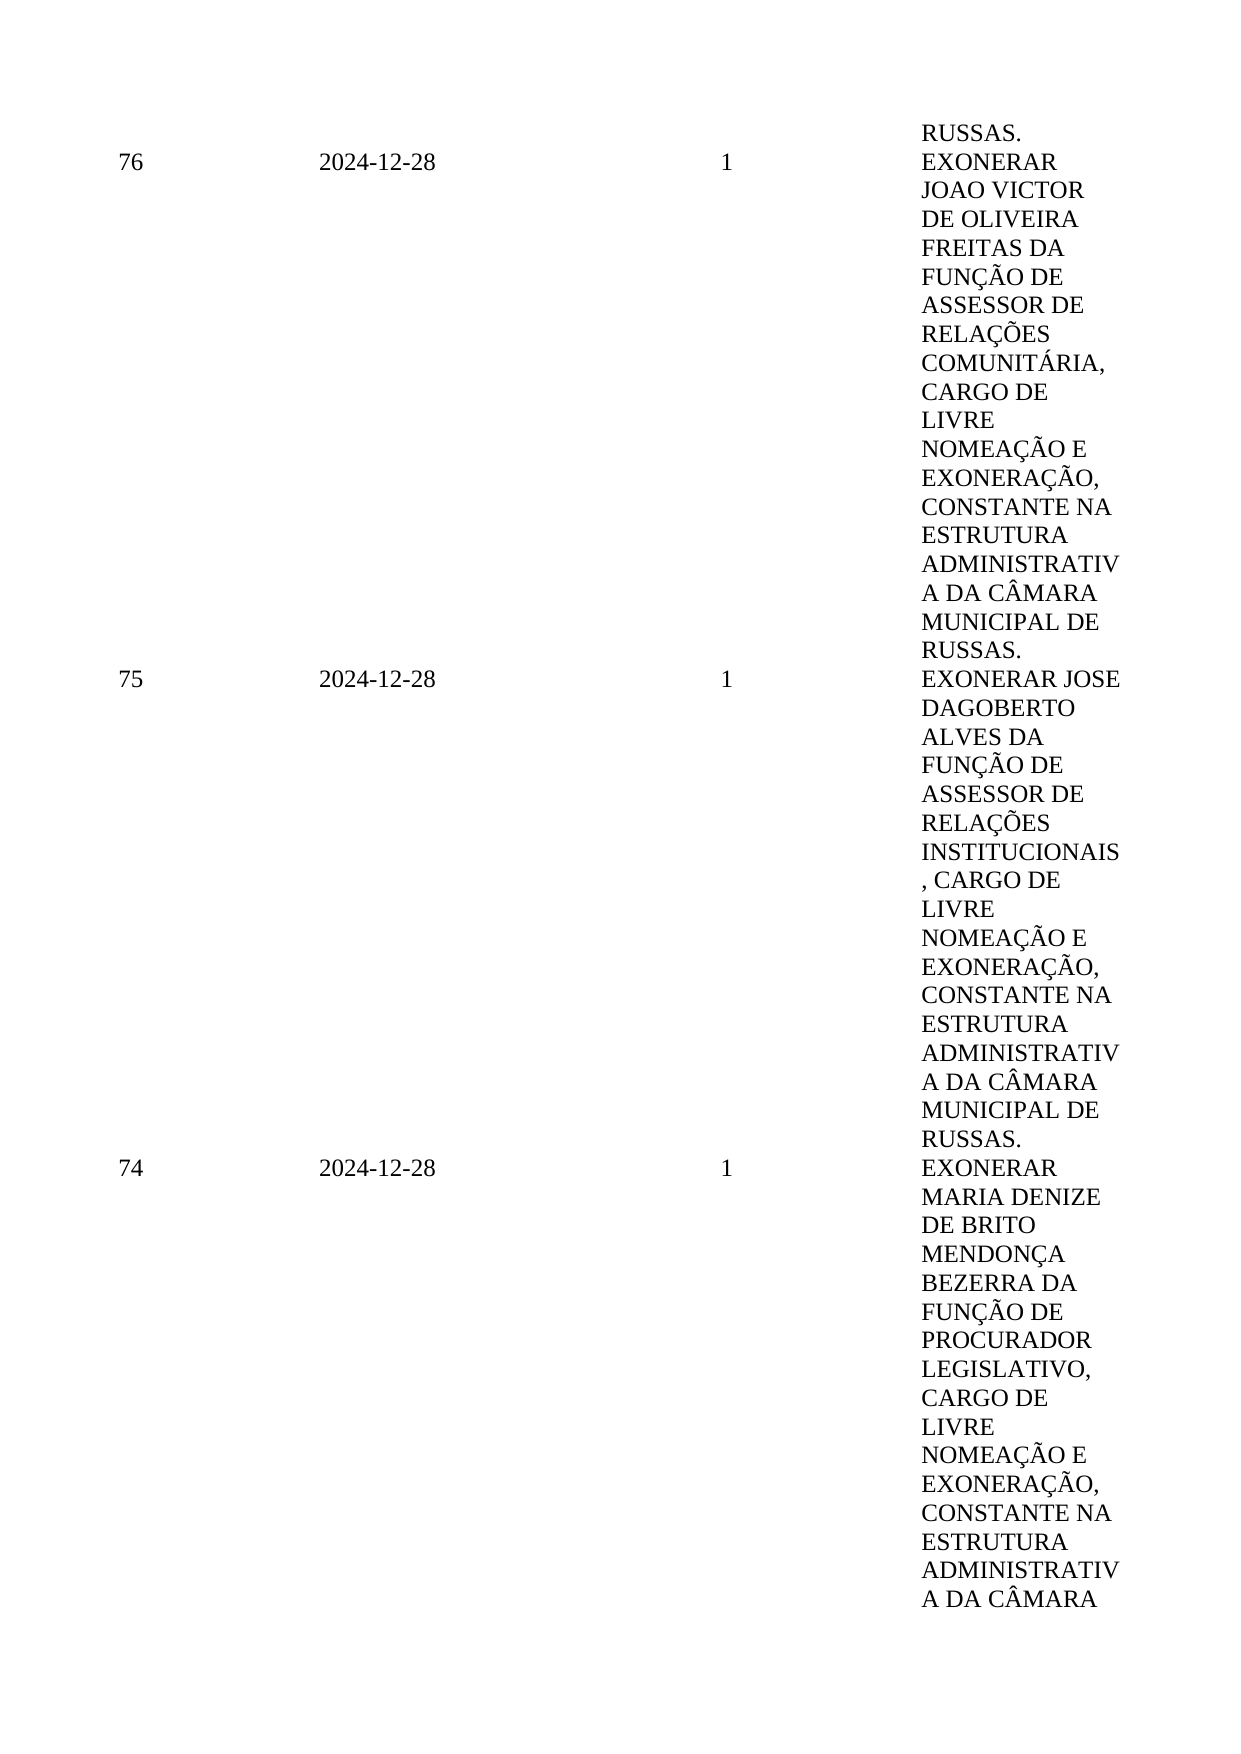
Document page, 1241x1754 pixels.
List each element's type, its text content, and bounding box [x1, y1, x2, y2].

table_cell EXONERAR JOSE DAGOBERTO ALVES DA FUNÇÃO DE ASSESSOR DE RELAÇÕES INSTITUCIONAIS, CARGO DE LIVRE NOMEAÇÃO E EXONERAÇÃO, CONSTANTE NA ESTRUTURA ADMINISTRATIVA DA CÂMARA MUNICIPAL DE RUSSAS. [921, 664, 1122, 1153]
table_cell [319, 118, 519, 147]
table_cell RUSSAS. [921, 118, 1122, 147]
table_cell [520, 1153, 720, 1613]
table_cell 75 [118, 664, 319, 1153]
table_cell 74 [118, 1153, 319, 1613]
table_cell [118, 118, 319, 147]
table_cell [520, 147, 720, 664]
table_cell [720, 118, 921, 147]
table_cell [520, 118, 720, 147]
table_cell 2024-12-28 [319, 1153, 519, 1613]
table_cell EXONERAR JOAO VICTOR DE OLIVEIRA FREITAS DA FUNÇÃO DE ASSESSOR DE RELAÇÕES COMUNITÁRIA, CARGO DE LIVRE NOMEAÇÃO E EXONERAÇÃO, CONSTANTE NA ESTRUTURA ADMINISTRATIVA DA CÂMARA MUNICIPAL DE RUSSAS. [921, 147, 1122, 664]
table_cell 2024-12-28 [319, 664, 519, 1153]
table_cell [520, 664, 720, 1153]
table_cell 2024-12-28 [319, 147, 519, 664]
table_cell 76 [118, 147, 319, 664]
table_cell EXONERAR MARIA DENIZE DE BRITO MENDONÇA BEZERRA DA FUNÇÃO DE PROCURADOR LEGISLATIVO, CARGO DE LIVRE NOMEAÇÃO E EXONERAÇÃO, CONSTANTE NA ESTRUTURA ADMINISTRATIVA DA CÂMARA [921, 1153, 1122, 1613]
table_cell 1 [720, 147, 921, 664]
table_cell 1 [720, 1153, 921, 1613]
table_cell 1 [720, 664, 921, 1153]
